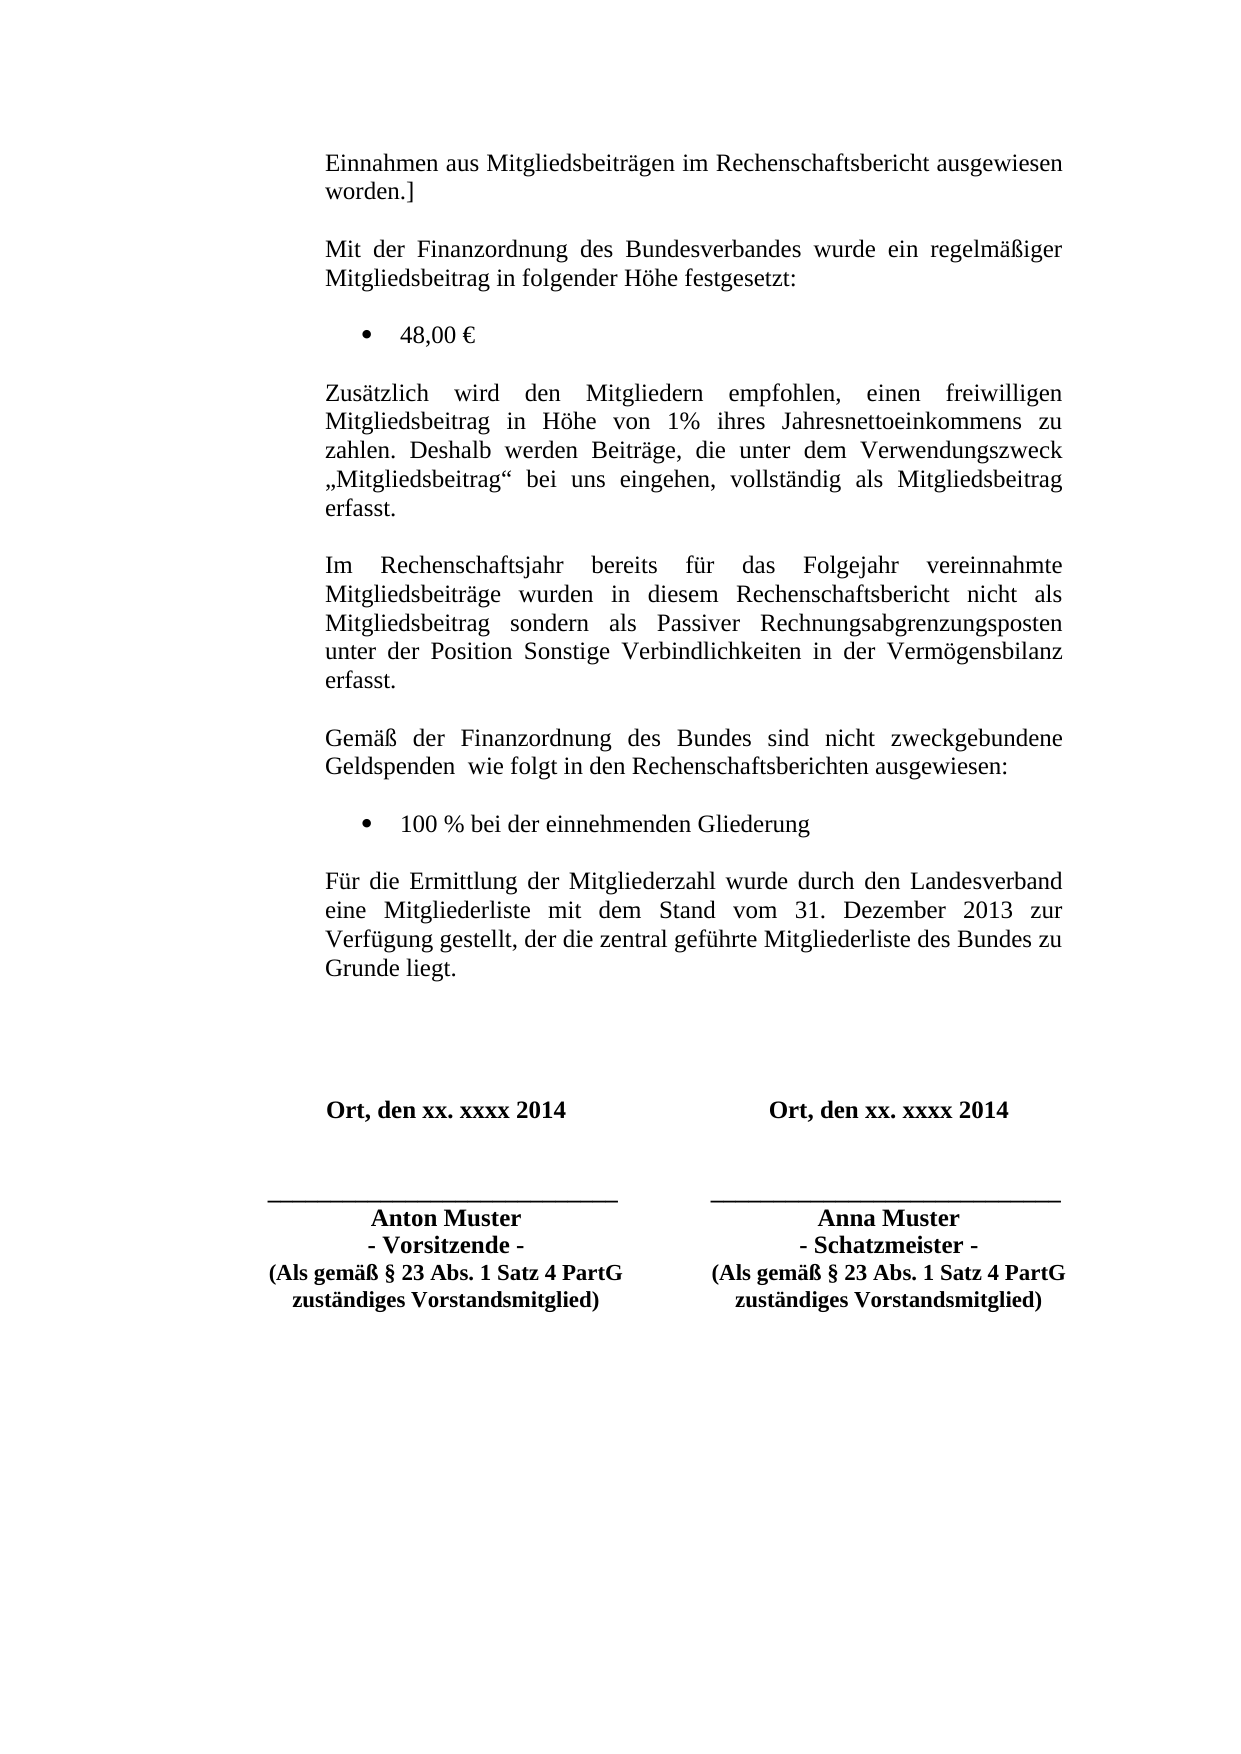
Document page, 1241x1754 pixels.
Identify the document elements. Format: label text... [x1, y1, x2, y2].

text Einnahmen aus Mitgliedsbeiträgen im Rechenschaftsbericht ausgewiesen worden.] [325, 148, 1063, 205]
text Im Rechenschaftsjahr bereits für das Folgejahr vereinnahmte Mitgliedsbeiträge wurden in diesem Rechenschaftsbericht nicht als Mitgliedsbeitrag sondern als Passiver Rechnungsabgrenzungsposten unter der Posi­tion Sonstige Verbindlichkeiten in der Vermögensbilanz erfasst. [325, 550, 1063, 694]
text Für die Ermittlung der Mitgliederzahl wurde durch den Landesverband eine Mitgliederliste mit dem Stand vom 31. Dezember 2013 zur Verfügung gestellt, der die zentral geführte Mitgliederliste des Bundes zu Grunde liegt. [325, 866, 1063, 981]
table_header Ort, den xx. xxxx 2014 ____________________________ Anton Muster - Vorsitzende - (Als gemäß § 23 Abs. 1 Satz 4 PartG zuständiges Vorstandsmitglied) [224, 1096, 668, 1313]
text Mit der Finanzordnung des Bundesverbandes wurde ein regelmäßiger Mitgliedsbeitrag in folgender Höhe festgesetzt: [325, 234, 1063, 291]
list 100 % bei der einnehmenden Gliederung [362, 809, 1063, 838]
table_header Ort, den xx. xxxx 2014 ____________________________ Anna Muster - Schatzmeister - (Als gemäß § 23 Abs. 1 Satz 4 PartG zuständiges Vorstandsmitglied) [668, 1096, 1109, 1313]
text Gemäß der Finanzordnung des Bundes sind nicht zweckgebundene Geldspenden wie folgt in den Rechenschaftsberichten ausgewiesen: [325, 723, 1063, 780]
text Zusätzlich wird den Mitgliedern empfohlen, einen freiwilligen Mitgliedsbeitrag in Höhe von 1% ihres Jahresnettoeinkommens zu zahlen. Deshalb werden Beiträge, die unter dem Verwendungszweck „Mitgliedsbeitrag“ bei uns eingehen, vollständig als Mitgliedsbeitrag erfasst. [325, 378, 1063, 521]
list 48,00 € [362, 320, 1063, 349]
